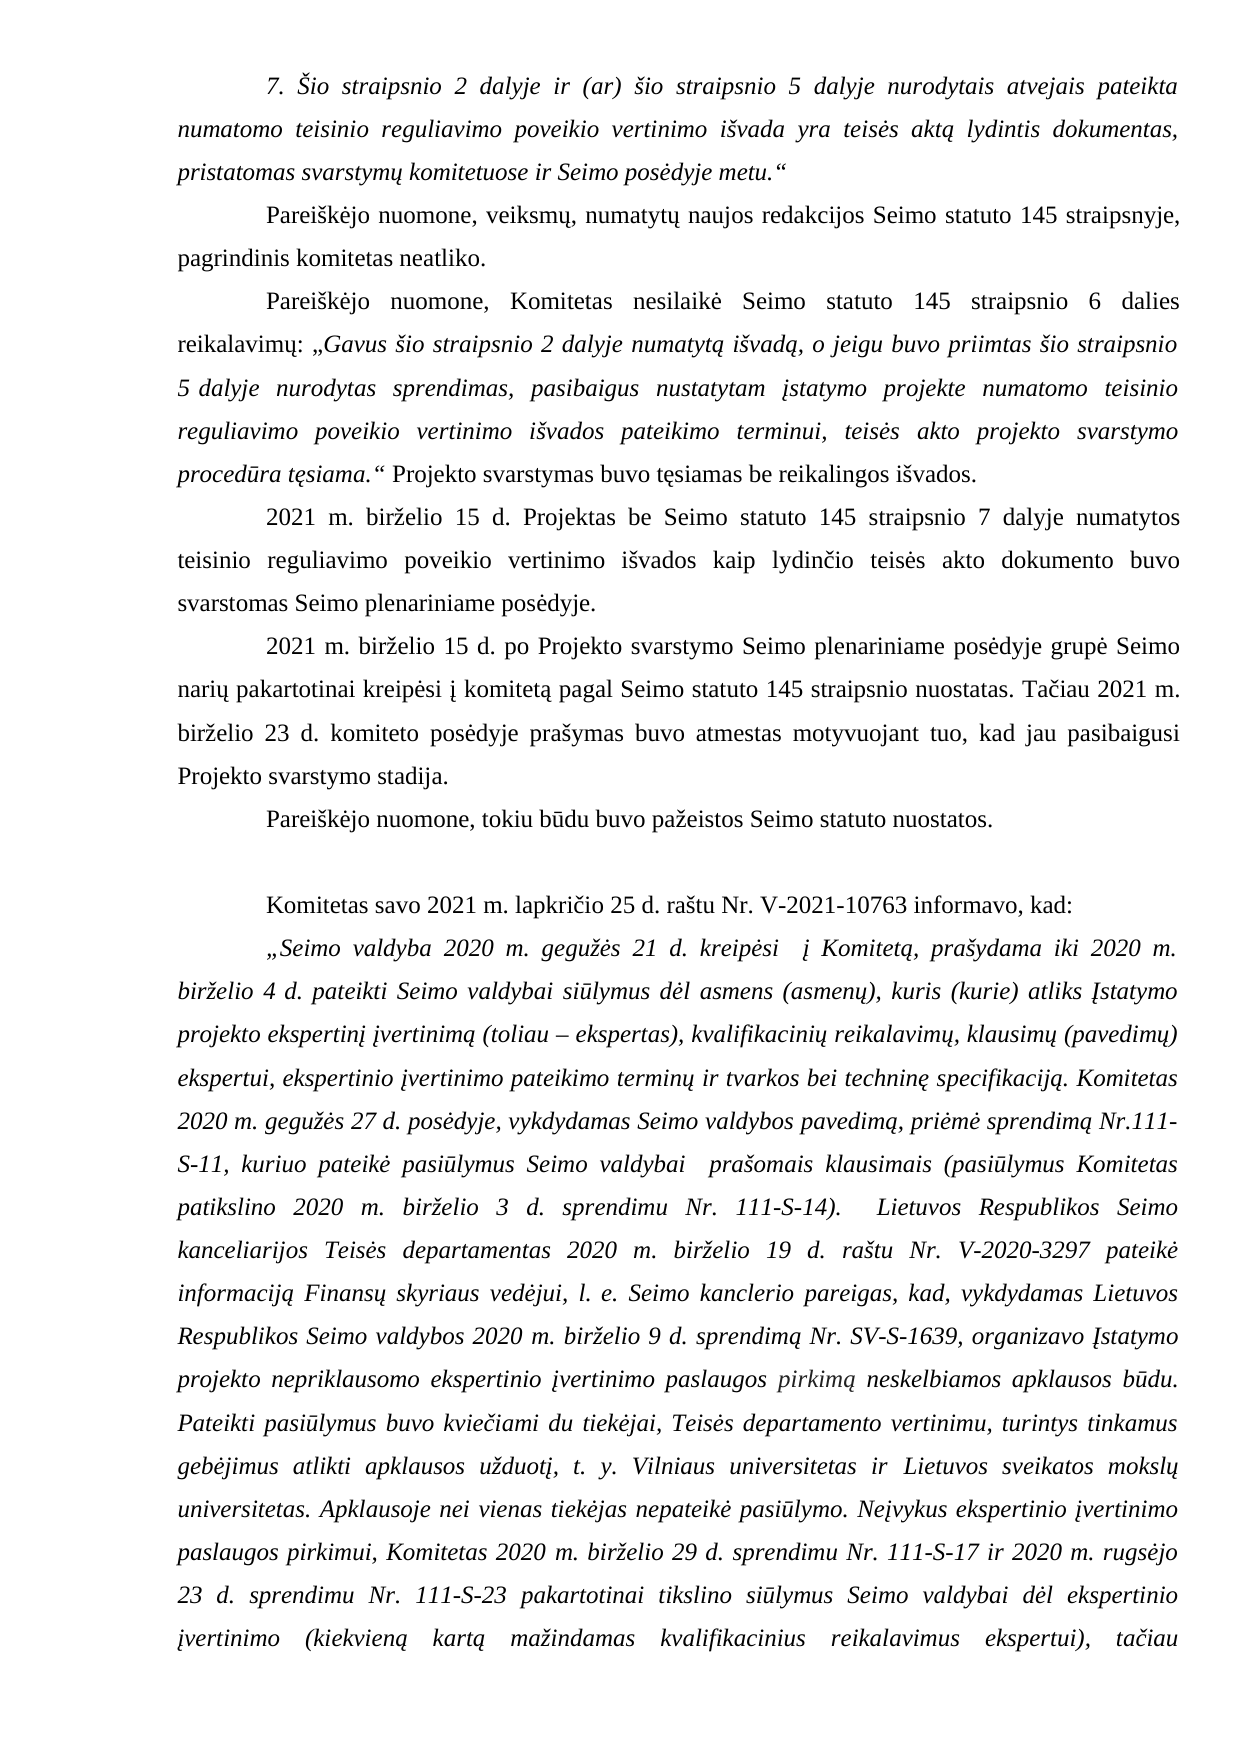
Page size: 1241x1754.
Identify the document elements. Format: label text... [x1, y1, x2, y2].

text Komitetas savo 2021 m. lapkričio 25 d. raštu Nr. V-2021-10763 informavo, kad: [177, 890, 1181, 919]
text 2021 m. birželio 15 d. Projektas be Seimo statuto 145 straipsnio 7 dalyje numatytos teisinio reguliavimo poveikio vertinimo išvados kaip lydinčio teisės akto dokumento buvo svarstomas Seimo plenariniame posėdyje. [177, 502, 1181, 617]
text 2021 m. birželio 15 d. po Projekto svarstymo Seimo plenariniame posėdyje grupė Seimo narių pakartotinai kreipėsi į komitetą pagal Seimo statuto 145 straipsnio nuostatas. Tačiau 2021 m. birželio 23 d. komiteto posėdyje prašymas buvo atmestas motyvuojant tuo, kad jau pasibaigusi Projekto svarstymo stadija. [177, 631, 1181, 789]
text 7. Šio straipsnio 2 dalyje ir (ar) šio straipsnio 5 dalyje nurodytais atvejais pateikta numatomo teisinio reguliavimo poveikio vertinimo išvada yra teisės aktą lydintis dokumentas, pristatomas svarstymų komitetuose ir Seimo posėdyje metu.“ [177, 71, 1181, 186]
text Pareiškėjo nuomone, tokiu būdu buvo pažeistos Seimo statuto nuostatos. [177, 804, 1181, 833]
text Pareiškėjo nuomone, veiksmų, numatytų naujos redakcijos Seimo statuto 145 straipsnyje, pagrindinis komitetas neatliko. [177, 200, 1181, 272]
text „Seimo valdyba 2020 m. gegužės 21 d. kreipėsi į Komitetą, prašydama iki 2020 m. birželio 4 d. pateikti Seimo valdybai siūlymus dėl asmens (asmenų), kuris (kurie) atliks Įstatymo projekto ekspertinį įvertinimą (toliau – ekspertas), kvalifikacinių reikalavimų, klausimų (pavedimų) ekspertui, ekspertinio įvertinimo pateikimo terminų ir tvarkos bei techninę specifikaciją. Komitetas 2020 m. gegužės 27 d. posėdyje, vykdydamas Seimo valdybos pavedimą, priėmė sprendimą Nr.111-S-11, kuriuo pateikė pasiūlymus Seimo valdybai prašomais klausimais (pasiūlymus Komitetas patikslino 2020 m. birželio 3 d. sprendimu Nr. 111-S-14). Lietuvos Respublikos Seimo kanceliarijos Teisės departamentas 2020 m. birželio 19 d. raštu Nr. V-2020-3297 pateikė informaciją Finansų skyriaus vedėjui, l. e. Seimo kanclerio pareigas, kad, vykdydamas Lietuvos Respublikos Seimo valdybos 2020 m. birželio 9 d. sprendimą Nr. SV-S-1639, organizavo Įstatymo projekto nepriklausomo ekspertinio įvertinimo paslaugos pirkimą neskelbiamos apklausos būdu. Pateikti pasiūlymus buvo kviečiami du tiekėjai, Teisės departamento vertinimu, turintys tinkamus gebėjimus atlikti apklausos užduotį, t. y. Vilniaus universitetas ir Lietuvos sveikatos mokslų universitetas. Apklausoje nei vienas tiekėjas nepateikė pasiūlymo. Neįvykus ekspertinio įvertinimo paslaugos pirkimui, Komitetas 2020 m. birželio 29 d. sprendimu Nr. 111-S-17 ir 2020 m. rugsėjo 23 d. sprendimu Nr. 111-S-23 pakartotinai tikslino siūlymus Seimo valdybai dėl ekspertinio įvertinimo (kiekvieną kartą mažindamas kvalifikacinius reikalavimus ekspertui), tačiau [177, 933, 1181, 1652]
text Pareiškėjo nuomone, Komitetas nesilaikė Seimo statuto 145 straipsnio 6 dalies reikalavimų: „Gavus šio straipsnio 2 dalyje numatytą išvadą, o jeigu buvo priimtas šio straipsnio 5 dalyje nurodytas sprendimas, pasibaigus nustatytam įstatymo projekte numatomo teisinio reguliavimo poveikio vertinimo išvados pateikimo terminui, teisės akto projekto svarstymo procedūra tęsiama.“ Projekto svarstymas buvo tęsiamas be reikalingos išvados. [177, 286, 1181, 488]
